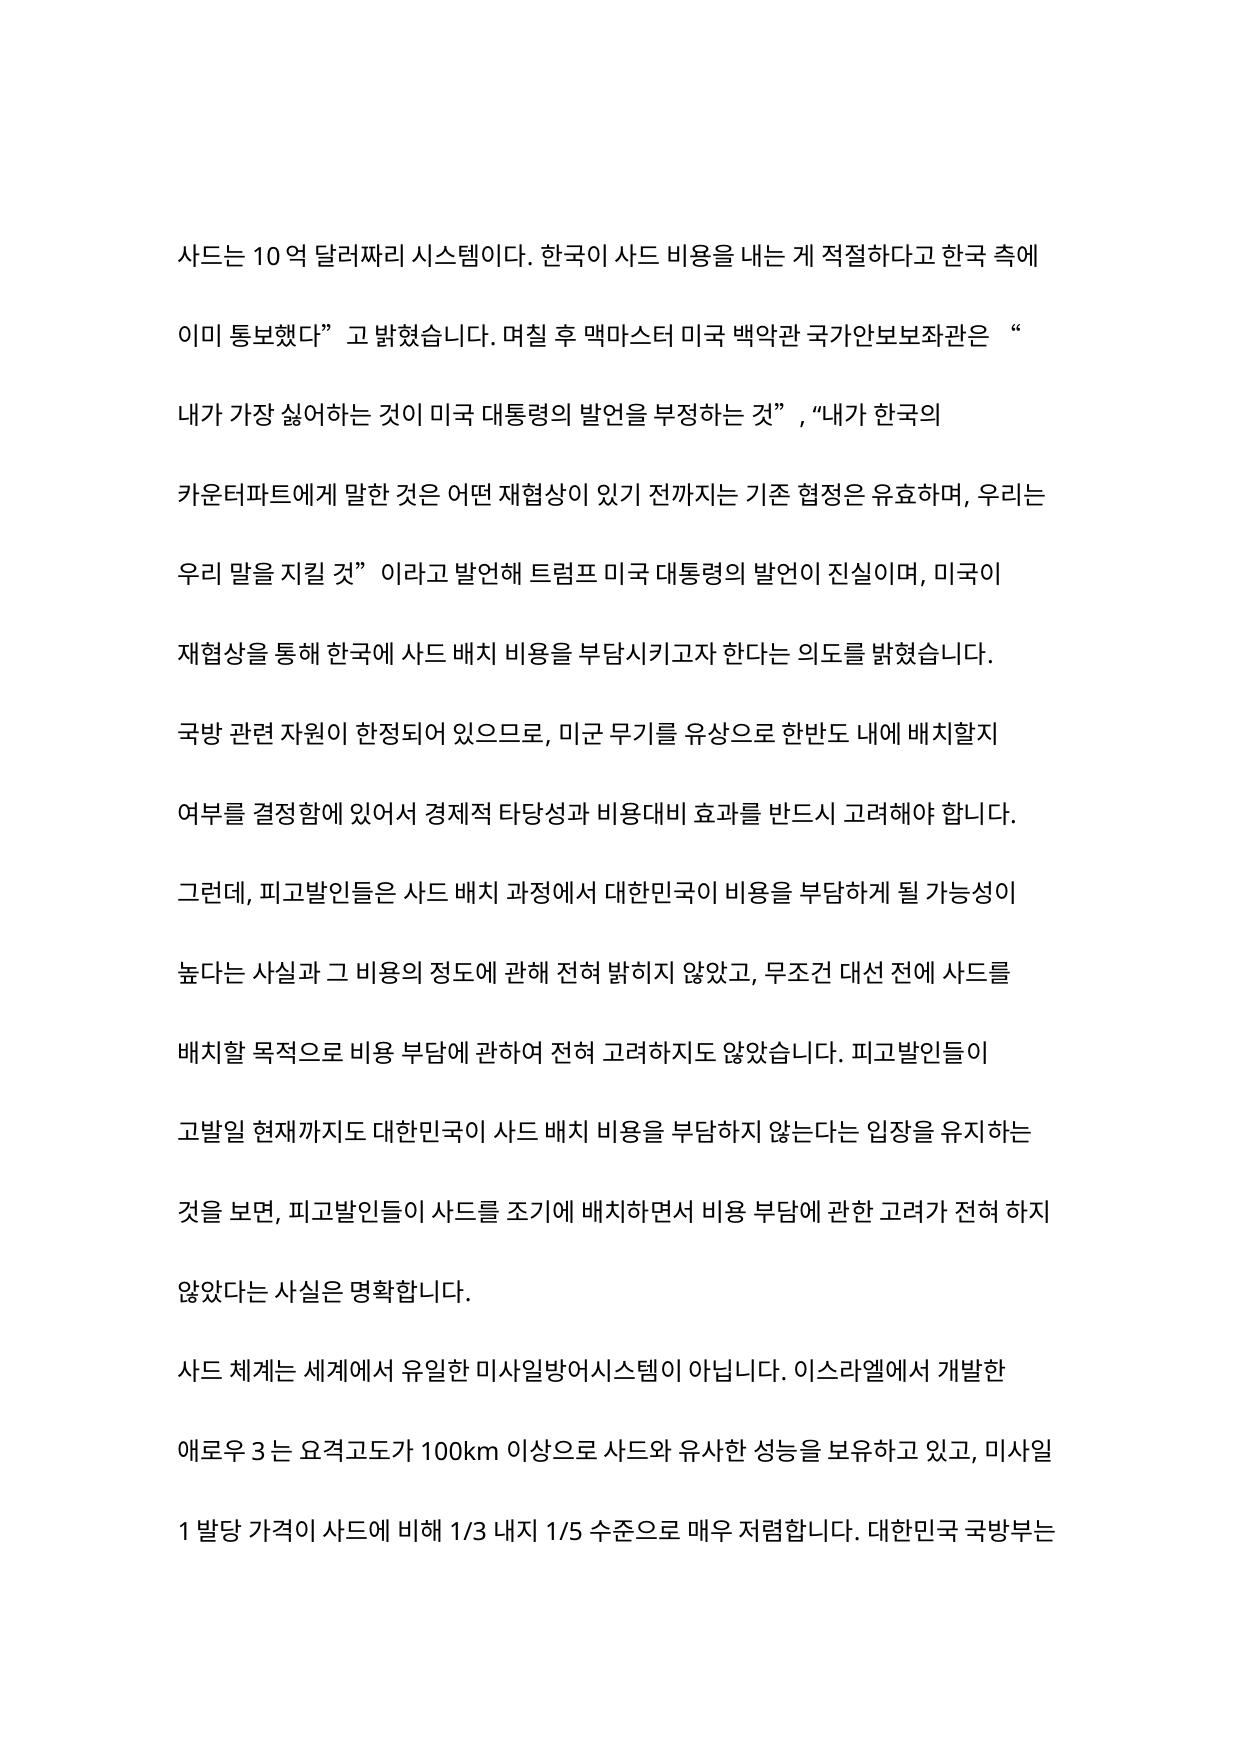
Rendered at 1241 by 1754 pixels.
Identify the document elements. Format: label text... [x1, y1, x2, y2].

text 국방 관련 자원이 한정되어 있으므로, 미군 무기를 유상으로 한반도 내에 배치할지 여부를 결정함에 있어서 경제적 타당성과 비용대비 효과를 반드시 고려해야 합니다. 그런데, 피고발인들은 사드 배치 과정에서 대한민국이 비용을 부담하게 될 가능성이 높다는 사실과 그 비용의 정도에 관해 전혀 밝히지 않았고, 무조건 대선 전에 사드를 배치할 목적으로 비용 부담에 관하여 전혀 고려하지도 않았습니다. 피고발인들이 고발일 현재까지도 대한민국이 사드 배치 비용을 부담하지 않는다는 입장을 유지하는 것을 보면, 피고발인들이 사드를 조기에 배치하면서 비용 부담에 관한 고려가 전혀 하지 않았다는 사실은 명확합니다. [177, 714, 1063, 1308]
text 사드는 10억 달러짜리 시스템이다. 한국이 사드 비용을 내는 게 적절하다고 한국 측에 이미 통보했다”고 밝혔습니다. 며칠 후 맥마스터 미국 백악관 국가안보보좌관은 “내가 가장 싫어하는 것이 미국 대통령의 발언을 부정하는 것”, “내가 한국의 카운터파트에게 말한 것은 어떤 재협상이 있기 전까지는 기존 협정은 유효하며, 우리는 우리 말을 지킬 것”이라고 발언해 트럼프 미국 대통령의 발언이 진실이며, 미국이 재협상을 통해 한국에 사드 배치 비용을 부담시키고자 한다는 의도를 밝혔습니다. [177, 236, 1063, 671]
text 사드 체계는 세계에서 유일한 미사일방어시스템이 아닙니다. 이스라엘에서 개발한 애로우3는 요격고도가 100km 이상으로 사드와 유사한 성능을 보유하고 있고, 미사일 1발당 가격이 사드에 비해 1/3 내지 1/5 수준으로 매우 저렴합니다. 대한민국 국방부는 [177, 1352, 1063, 1547]
